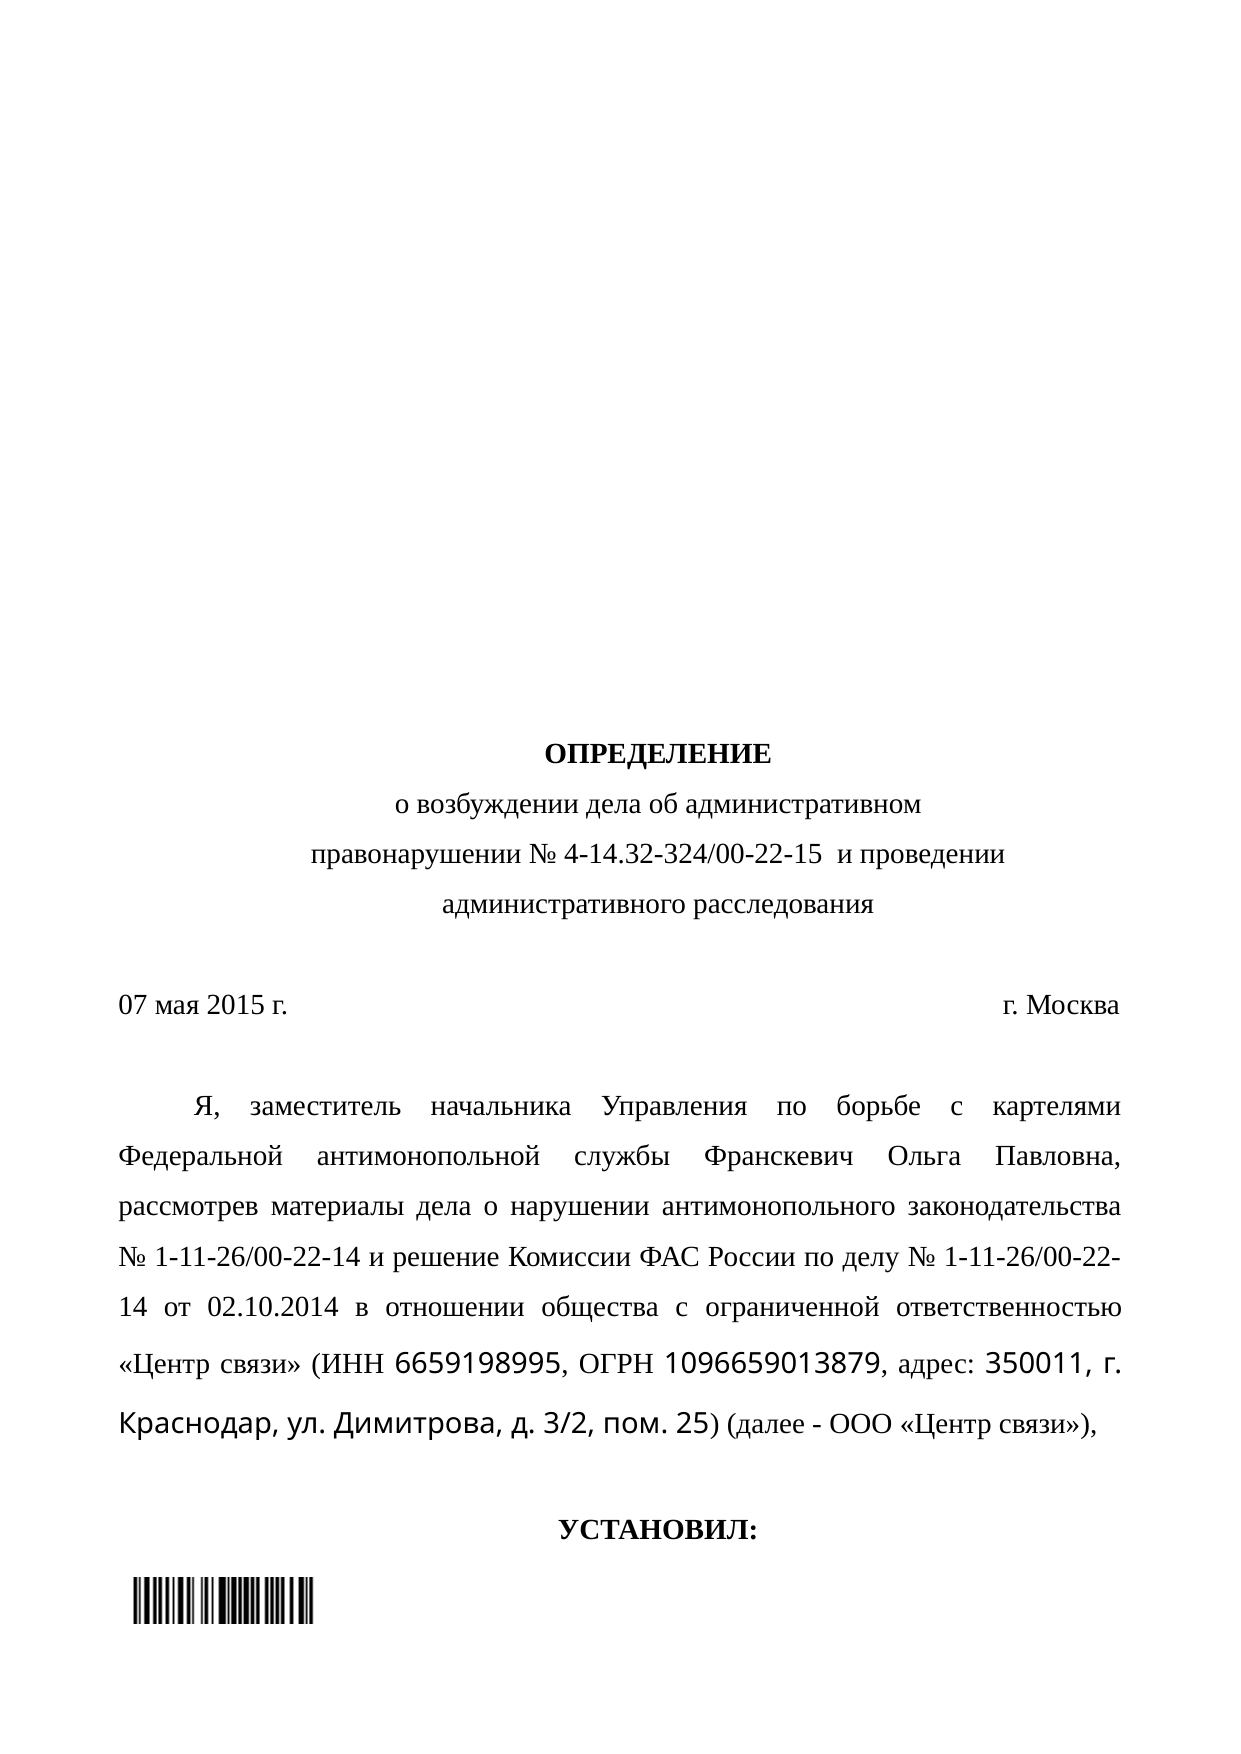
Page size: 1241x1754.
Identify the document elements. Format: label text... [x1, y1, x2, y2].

text УСТАНОВИЛ: [118, 1512, 1122, 1545]
text административного расследования [118, 887, 1122, 920]
picture [118, 1577, 331, 1624]
text правонарушении № 4-14.32-324/00-22-15 и проведении [118, 836, 1122, 870]
text о возбуждении дела об административном [118, 786, 1122, 819]
text ОПРЕДЕЛЕНИЕ [118, 736, 1122, 769]
text 07 мая 2015 г. г. Москва [118, 987, 1122, 1021]
text Я, заместитель начальника Управления по борьбе с картелями Федеральной антимонопольной службы Франскевич Ольга Павловна, рассмотрев материалы дела о нарушении антимонопольного законодательства № 1-11-26/00-22-14 и решение Комиссии ФАС России по делу № 1-11-26/00-22-14 от 02.10.2014 в отношении общества с ограниченной ответственностью «Центр связи» (ИНН 6659198995, ОГРН 1096659013879, адрес: 350011, г. Краснодар, ул. Димитрова, д. 3/2, пом. 25) (далее - ООО «Центр связи»), [118, 1088, 1122, 1442]
